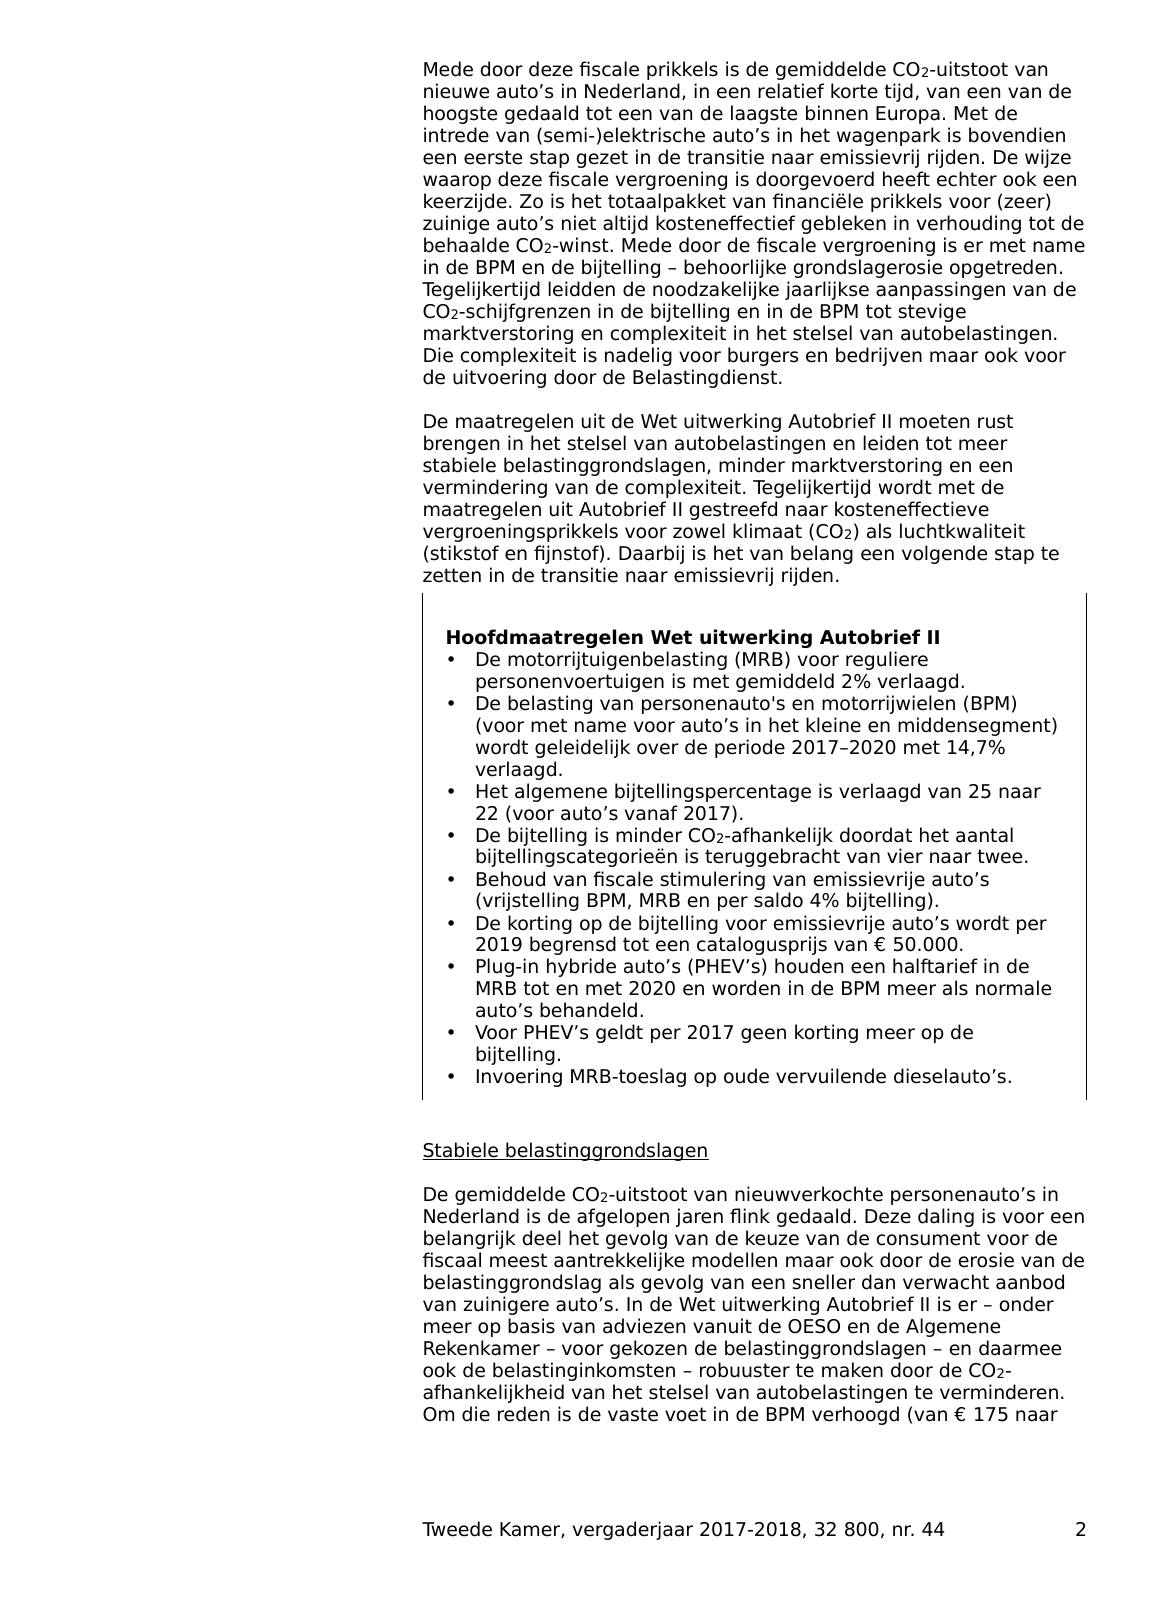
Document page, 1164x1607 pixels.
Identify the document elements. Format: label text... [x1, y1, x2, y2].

text De gemiddelde CO2-uitstoot van nieuwverkochte personenauto’s in Nederland is de afgelopen jaren flink gedaald. Deze daling is voor een belangrijk deel het gevolg van de keuze van de consument voor de fiscaal meest aantrekkelijke modellen maar ook door de erosie van de belastinggrondslag als gevolg van een sneller dan verwacht aanbod van zuinigere auto’s. In de Wet uitwerking Autobrief II is er – onder meer op basis van adviezen vanuit de OESO en de Algemene Rekenkamer – voor gekozen de belastinggrondslagen – en daarmee ook de belastinginkomsten – robuuster te maken door de CO2-afhankelijkheid van het stelsel van autobelastingen te verminderen. Om die reden is de vaste voet in de BPM verhoogd (van € 175 naar [422, 1184, 1087, 1426]
text Mede door deze fiscale prikkels is de gemiddelde CO2-uitstoot van nieuwe auto’s in Nederland, in een relatief korte tijd, van een van de hoogste gedaald tot een van de laagste binnen Europa. Met de intrede van (semi-)elektrische auto’s in het wagenpark is bovendien een eerste stap gezet in de transitie naar emissievrij rijden. De wijze waarop deze fiscale vergroening is doorgevoerd heeft echter ook een keerzijde. Zo is het totaalpakket van financiële prikkels voor (zeer) zuinige auto’s niet altijd kosteneffectief gebleken in verhouding tot de behaalde CO2-winst. Mede door de fiscale vergroening is er met name in de BPM en de bijtelling – behoorlijke grondslagerosie opgetreden. Tegelijkertijd leidden de noodzakelijke jaarlijkse aanpassingen van de CO2-schijfgrenzen in de bijtelling en in de BPM tot stevige marktverstoring en complexiteit in het stelsel van autobelastingen. Die complexiteit is nadelig voor burgers en bedrijven maar ook voor de uitvoering door de Belastingdienst. [422, 59, 1087, 389]
table_header Hoofdmaatregelen Wet uitwerking Autobrief II • De motorrijtuigenbelasting (MRB) voor reguliere personenvoertuigen is met gemiddeld 2% verlaagd. • De belasting van personenauto's en motorrijwielen (BPM) (voor met name voor auto’s in het kleine en middensegment) wordt geleidelijk over de periode 2017–2020 met 14,7% verlaagd. • Het algemene bijtellingspercentage is verlaagd van 25 naar 22 (voor auto’s vanaf 2017). • De bijtelling is minder CO2-afhankelijk doordat het aantal bijtellingscategorieën is teruggebracht van vier naar twee. • Behoud van fiscale stimulering van emissievrije auto’s (vrijstelling BPM, MRB en per saldo 4% bijtelling). • De korting op de bijtelling voor emissievrije auto’s wordt per 2019 begrensd tot een catalogusprijs van € 50.000. • Plug-in hybride auto’s (PHEV’s) houden een halftarief in de MRB tot en met 2020 en worden in de BPM meer als normale auto’s behandeld. • Voor PHEV’s geldt per 2017 geen korting meer op de bijtelling. • Invoering MRB-toeslag op oude vervuilende dieselauto’s. [423, 593, 1086, 1100]
text De maatregelen uit de Wet uitwerking Autobrief II moeten rust brengen in het stelsel van autobelastingen en leiden tot meer stabiele belastinggrondslagen, minder marktverstoring en een vermindering van de complexiteit. Tegelijkertijd wordt met de maatregelen uit Autobrief II gestreefd naar kosteneffectieve vergroeningsprikkels voor zowel klimaat (CO2) als luchtkwaliteit (stikstof en fijnstof). Daarbij is het van belang een volgende stap te zetten in de transitie naar emissievrij rijden. [422, 411, 1087, 587]
subtitle Stabiele belastinggrondslagen [422, 1140, 1087, 1162]
